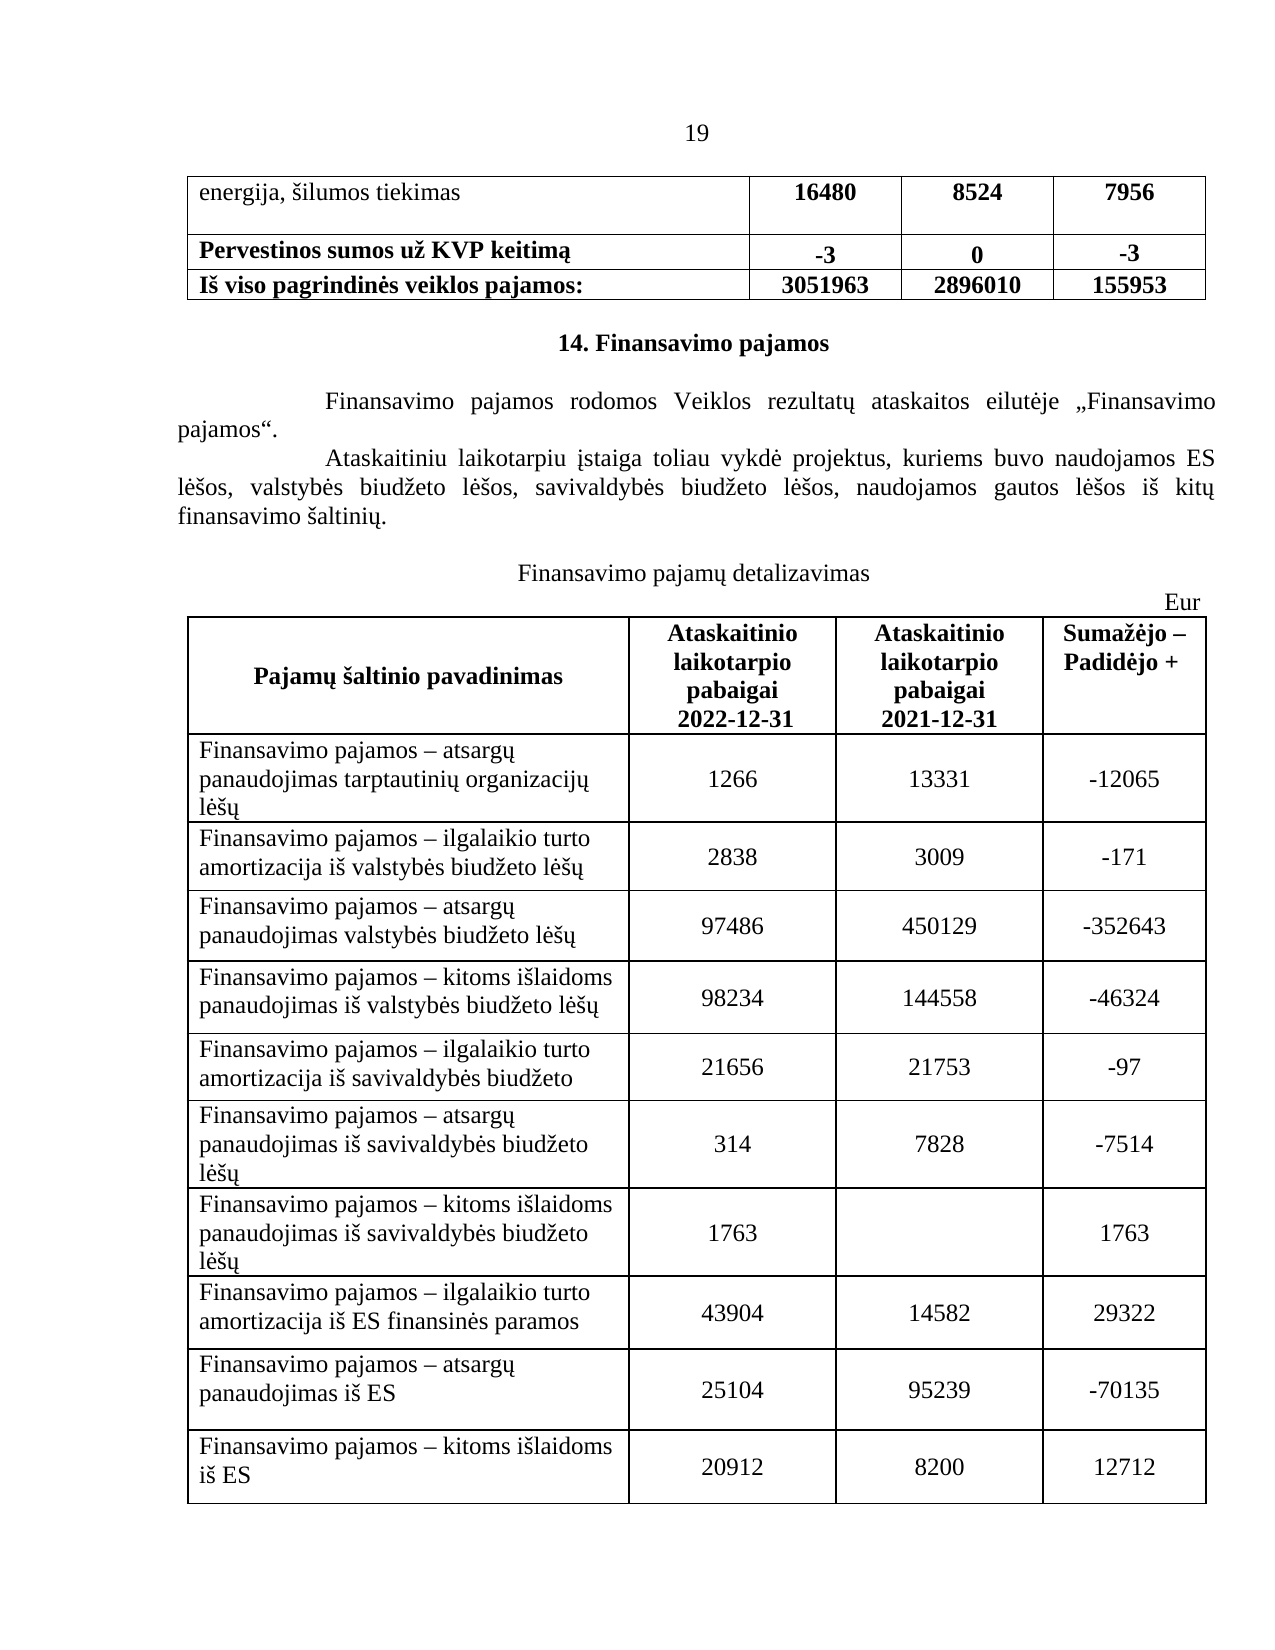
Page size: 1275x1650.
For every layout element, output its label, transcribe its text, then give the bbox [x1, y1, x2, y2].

table_cell 95239 [837, 1350, 1042, 1429]
table_cell 2896010 [902, 270, 1053, 298]
table_cell Finansavimo pajamos – ilgalaikio turto amortizacija iš valstybės biudžeto lėšų [189, 823, 628, 890]
text Finansavimo pajamos rodomos Veiklos rezultatų ataskaitos eilutėje „Finansavimo pajamos“. [177, 386, 1216, 443]
table_cell 155953 [1054, 270, 1205, 298]
text Ataskaitiniu laikotarpiu įstaiga toliau vykdė projektus, kuriems buvo naudojamos ES lėšos, valstybės biudžeto lėšos, savivaldybės biudžeto lėšos, naudojamos gautos lėšos iš kitų finansavimo šaltinių. [177, 443, 1216, 529]
table_cell Finansavimo pajamos – atsargų panaudojimas iš savivaldybės biudžeto lėšų [189, 1101, 628, 1187]
table_cell -12065 [1044, 735, 1205, 821]
text 14. Finansavimo pajamos [177, 328, 1216, 357]
table_cell -171 [1044, 823, 1205, 890]
table_cell 21656 [630, 1034, 835, 1099]
table_header Pajamų šaltinio pavadinimas [189, 618, 628, 733]
table_cell [837, 1189, 1042, 1275]
table_cell 3051963 [750, 270, 901, 298]
table_cell 314 [630, 1101, 835, 1187]
table_cell 450129 [837, 891, 1042, 959]
text Finansavimo pajamų detalizavimas [177, 558, 1216, 587]
table_cell 1763 [630, 1189, 835, 1275]
table_cell 144558 [837, 962, 1042, 1033]
table_header Ataskaitinio laikotarpio pabaigai 2022-12-31 [630, 618, 835, 733]
table_cell 1266 [630, 735, 835, 821]
table_cell 16480 [750, 177, 901, 234]
table_cell 25104 [630, 1350, 835, 1429]
table_cell 7956 [1054, 177, 1205, 234]
table_cell 98234 [630, 962, 835, 1033]
table_cell 43904 [630, 1277, 835, 1347]
table_cell Finansavimo pajamos – kitoms išlaidoms panaudojimas iš valstybės biudžeto lėšų [189, 962, 628, 1033]
table_cell Finansavimo pajamos – kitoms išlaidoms iš ES [189, 1431, 628, 1502]
table_cell Finansavimo pajamos – atsargų panaudojimas tarptautinių organizacijų lėšų [189, 735, 628, 821]
table_cell 12712 [1044, 1431, 1205, 1502]
table_cell Finansavimo pajamos – atsargų panaudojimas valstybės biudžeto lėšų [189, 891, 628, 959]
table_cell 20912 [630, 1431, 835, 1502]
table_cell -3 [1054, 235, 1205, 269]
table_cell 0 [902, 235, 1053, 269]
table_cell -70135 [1044, 1350, 1205, 1429]
table_cell -97 [1044, 1034, 1205, 1099]
table_cell 14582 [837, 1277, 1042, 1347]
table_cell Finansavimo pajamos – ilgalaikio turto amortizacija iš savivaldybės biudžeto [189, 1034, 628, 1099]
table_cell -3 [750, 235, 901, 269]
table_header Sumažėjo – Padidėjo + [1044, 618, 1205, 733]
table_cell 7828 [837, 1101, 1042, 1187]
table_cell 97486 [630, 891, 835, 959]
table_cell Iš viso pagrindinės veiklos pajamos: [188, 270, 749, 298]
table_cell Pervestinos sumos už KVP keitimą [188, 235, 749, 269]
table_cell 3009 [837, 823, 1042, 890]
table_cell -7514 [1044, 1101, 1205, 1187]
text Eur [177, 587, 1216, 616]
table_cell -46324 [1044, 962, 1205, 1033]
table_cell -352643 [1044, 891, 1205, 959]
table_cell Finansavimo pajamos – kitoms išlaidoms panaudojimas iš savivaldybės biudžeto lėšų [189, 1189, 628, 1275]
table_cell energija, šilumos tiekimas [188, 177, 749, 234]
table_cell 1763 [1044, 1189, 1205, 1275]
table_cell 2838 [630, 823, 835, 890]
table_cell 8200 [837, 1431, 1042, 1502]
table_cell 29322 [1044, 1277, 1205, 1347]
table_cell Finansavimo pajamos – ilgalaikio turto amortizacija iš ES finansinės paramos [189, 1277, 628, 1347]
table_cell Finansavimo pajamos – atsargų panaudojimas iš ES [189, 1350, 628, 1429]
table_cell 13331 [837, 735, 1042, 821]
table_header Ataskaitinio laikotarpio pabaigai 2021-12-31 [837, 618, 1042, 733]
table_cell 21753 [837, 1034, 1042, 1099]
table_cell 8524 [902, 177, 1053, 234]
